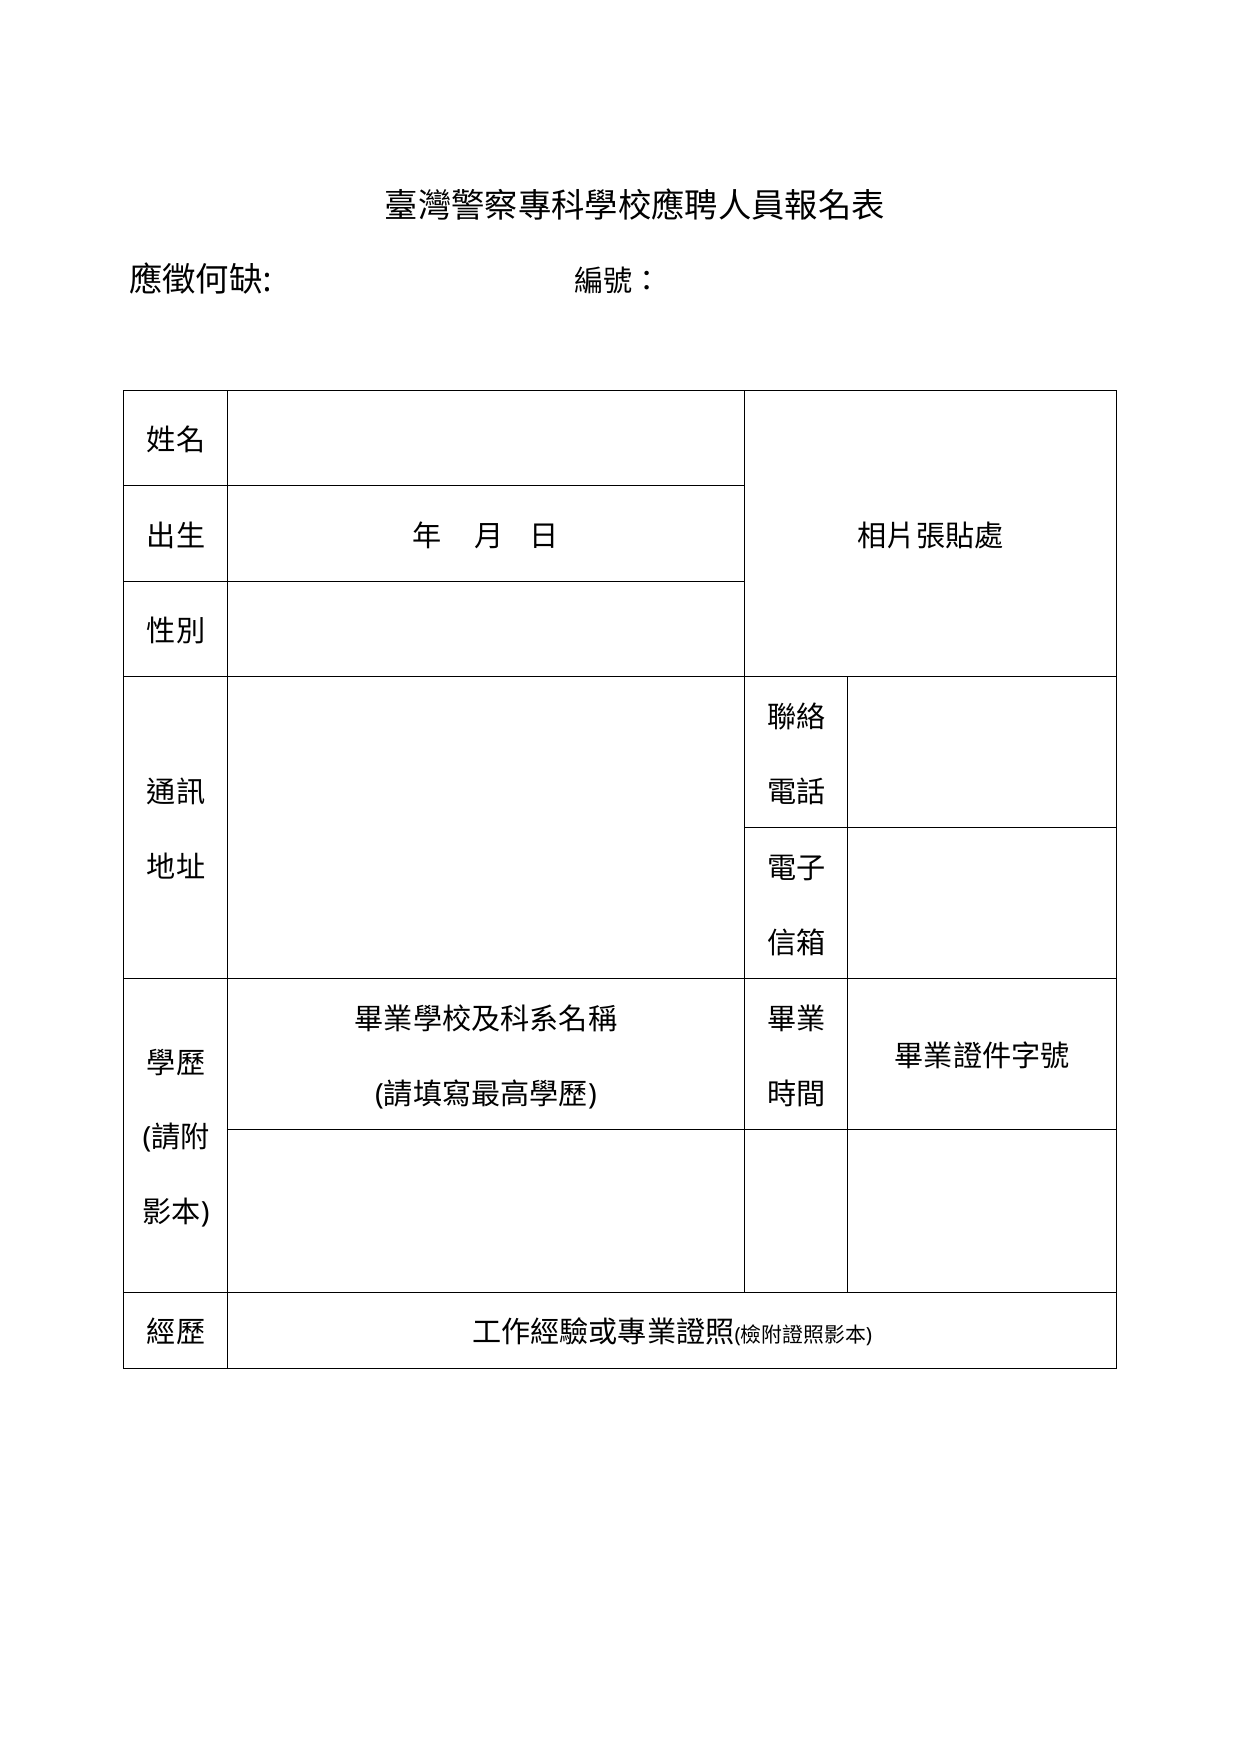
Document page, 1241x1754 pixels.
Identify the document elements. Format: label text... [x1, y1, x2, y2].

table_cell 畢業學校及科系名稱 (請填寫最高學歷) [228, 979, 744, 1129]
table_cell [848, 1130, 1116, 1292]
table_cell 聯絡 電話 [745, 677, 847, 827]
table_header 相片張貼處 [745, 391, 1116, 676]
table_cell 性別 [124, 582, 227, 676]
table_cell [848, 828, 1116, 978]
table_cell 通訊地址 [124, 677, 227, 978]
table_cell [228, 1130, 744, 1292]
table_header 姓名 [124, 391, 227, 485]
table_cell [228, 582, 744, 676]
table_cell 電子信箱 [745, 828, 847, 978]
table_cell 出生 [124, 486, 227, 581]
text 應徵何缺: 編號： [112, 240, 1128, 315]
table_cell 畢業證件字號 [848, 979, 1116, 1129]
table_header [228, 391, 744, 485]
table_cell 學歷(請附影本) [124, 979, 227, 1292]
table_cell 經歷 [124, 1293, 227, 1368]
table_cell 工作經驗或專業證照(檢附證照影本) [228, 1293, 1116, 1368]
table_cell 年 月 日 [228, 486, 744, 581]
table_cell [848, 677, 1116, 827]
text 臺灣警察專科學校應聘人員報名表 [141, 165, 1128, 240]
table_cell [745, 1130, 847, 1292]
table_cell 畢業 時間 [745, 979, 847, 1129]
table_cell [228, 677, 744, 978]
